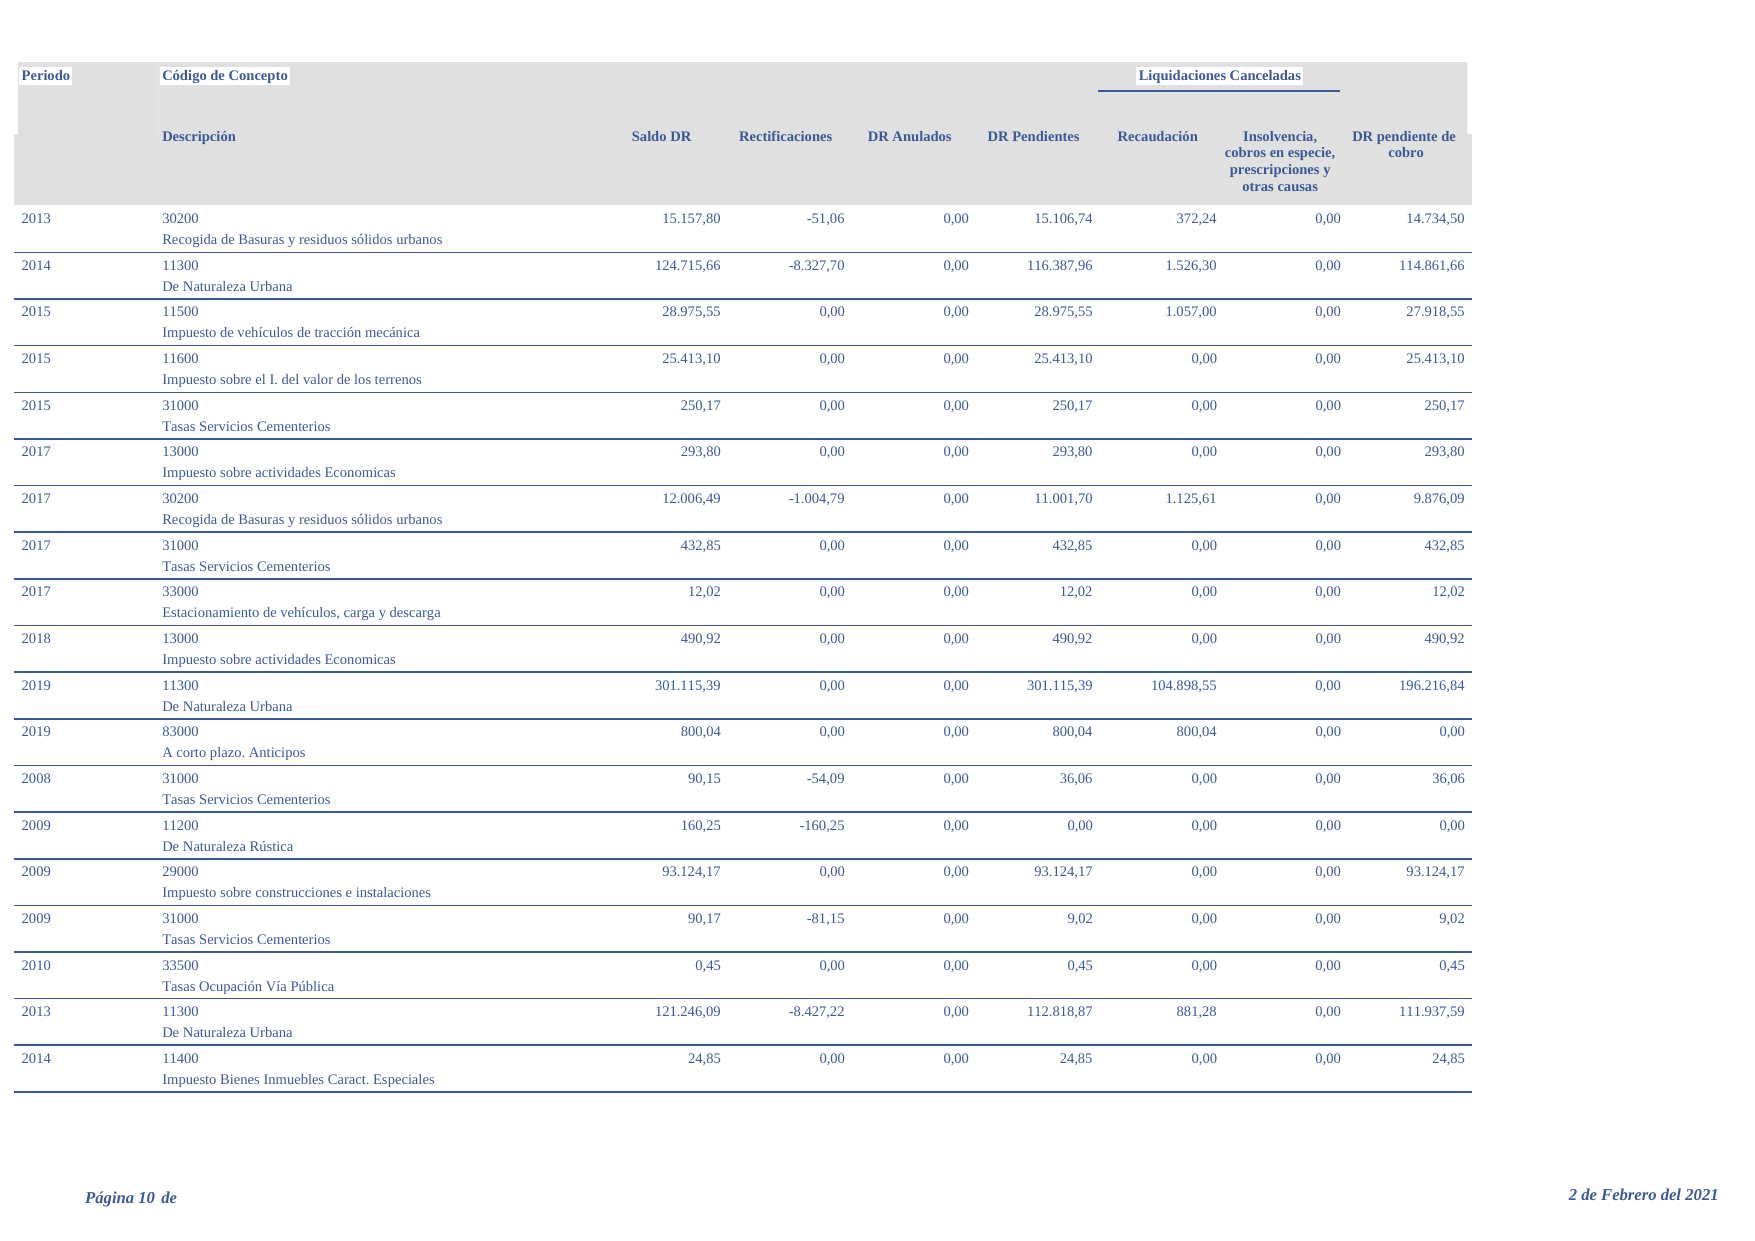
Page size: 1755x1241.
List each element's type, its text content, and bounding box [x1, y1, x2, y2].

table_cell 30200 [106, 486, 548, 509]
table_cell [856, 649, 978, 671]
table_cell 0,00 [856, 906, 978, 929]
table_cell 11300 [106, 673, 548, 696]
table_cell [730, 322, 856, 345]
table_cell [549, 929, 730, 951]
table_cell [1346, 509, 1472, 531]
table_cell [1221, 649, 1346, 671]
table_cell 33000 [106, 580, 548, 602]
table_cell Impuesto sobre construcciones e instalaciones [106, 882, 548, 904]
table_cell [1105, 882, 1221, 904]
table_cell 11300 [106, 999, 548, 1022]
table_cell [1346, 416, 1472, 438]
table_cell [1346, 556, 1472, 578]
table_cell Impuesto sobre actividades Economicas [106, 649, 548, 671]
table_cell 2014 [14, 253, 106, 276]
table_cell [1346, 1069, 1472, 1091]
table_cell 2019 [14, 720, 106, 742]
table_cell 114.861,66 [1346, 253, 1472, 276]
table_cell [1221, 602, 1346, 624]
table_cell 2019 [14, 673, 106, 696]
table_cell 2013 [14, 205, 106, 251]
table_cell [856, 462, 978, 484]
table_cell 11400 [106, 1046, 548, 1069]
table_cell -160,25 [730, 813, 856, 835]
table_cell 28.975,55 [549, 300, 730, 322]
table_cell 250,17 [1346, 393, 1472, 416]
table_cell [14, 696, 106, 718]
table_cell [549, 369, 730, 391]
table_cell [1346, 742, 1472, 764]
table_cell 2017 [14, 533, 106, 556]
table_cell [14, 462, 106, 484]
table_cell 11200 [106, 813, 548, 835]
table_cell 0,00 [1221, 953, 1346, 975]
table_cell [14, 276, 106, 298]
table_cell 24,85 [1346, 1046, 1472, 1069]
table_cell [549, 835, 730, 858]
table_cell 0,00 [1221, 626, 1346, 649]
table_cell [978, 276, 1105, 298]
table_cell 2014 [14, 1046, 106, 1069]
table_cell 124.715,66 [549, 253, 730, 276]
table_cell 31000 [106, 906, 548, 929]
table_cell [730, 462, 856, 484]
table_header Rectificaciones [730, 177, 856, 205]
table_cell 15.106,74 [978, 205, 1105, 251]
table_cell [1346, 602, 1472, 624]
table_cell 0,00 [1105, 580, 1221, 602]
table_cell Impuesto Bienes Inmuebles Caract. Especiales [106, 1069, 548, 1091]
table_header Insolvencia, cobros en especie, prescripciones y otras causas [1221, 177, 1346, 205]
table_cell [14, 742, 106, 764]
table_cell [730, 742, 856, 764]
table_cell 800,04 [978, 720, 1105, 742]
table_cell [978, 789, 1105, 811]
table_cell 0,00 [1221, 766, 1346, 789]
table_cell [1346, 929, 1472, 951]
table_cell [978, 602, 1105, 624]
table_cell -1.004,79 [730, 486, 856, 509]
table_cell 160,25 [549, 813, 730, 835]
table_cell 2009 [14, 860, 106, 882]
table_cell 90,17 [549, 906, 730, 929]
table_cell [730, 556, 856, 578]
table_cell 0,00 [856, 580, 978, 602]
table_cell 0,00 [856, 1046, 978, 1069]
table_cell [1105, 556, 1221, 578]
table_cell [856, 789, 978, 811]
table_cell 0,00 [978, 813, 1105, 835]
table_cell 0,00 [730, 1046, 856, 1069]
table_cell [14, 789, 106, 811]
table_cell 1.526,30 [1105, 253, 1221, 276]
table_cell 0,00 [1105, 860, 1221, 882]
table_cell 0,00 [1221, 346, 1346, 369]
table_cell [549, 789, 730, 811]
table_cell [1221, 416, 1346, 438]
table_cell [549, 696, 730, 718]
table_cell [549, 602, 730, 624]
table_cell Impuesto sobre el I. del valor de los terrenos [106, 369, 548, 391]
table_cell De Naturaleza Urbana [106, 276, 548, 298]
table_cell 28.975,55 [978, 300, 1105, 322]
table_cell -81,15 [730, 906, 856, 929]
table_cell 2010 [14, 953, 106, 975]
table_cell 0,00 [730, 673, 856, 696]
table_cell 0,00 [730, 720, 856, 742]
table_cell 0,00 [730, 953, 856, 975]
table_cell 0,00 [856, 953, 978, 975]
table_cell 12,02 [1346, 580, 1472, 602]
table_cell De Naturaleza Rústica [106, 835, 548, 858]
table_cell 2013 [14, 999, 106, 1022]
table_cell [14, 649, 106, 671]
table_cell [978, 742, 1105, 764]
table_cell 0,00 [1221, 720, 1346, 742]
table_cell -8.327,70 [730, 253, 856, 276]
table_cell 31000 [106, 533, 548, 556]
table_cell 25.413,10 [549, 346, 730, 369]
table_cell 0,00 [1221, 813, 1346, 835]
table_cell 14.734,50 [1346, 205, 1472, 251]
table_cell [856, 556, 978, 578]
table_cell [1346, 696, 1472, 718]
table_cell [730, 696, 856, 718]
table_cell 432,85 [549, 533, 730, 556]
table_cell [14, 322, 106, 345]
table_cell 11600 [106, 346, 548, 369]
table_cell [1221, 696, 1346, 718]
table_cell [856, 369, 978, 391]
table_cell 432,85 [1346, 533, 1472, 556]
table_cell 0,00 [1221, 486, 1346, 509]
table_cell [14, 369, 106, 391]
table_cell 293,80 [978, 440, 1105, 462]
table_cell 0,00 [1346, 813, 1472, 835]
table_cell 13000 [106, 626, 548, 649]
table_cell [978, 1069, 1105, 1091]
table_cell 0,00 [856, 766, 978, 789]
table_cell [1346, 1022, 1472, 1044]
table_cell [549, 276, 730, 298]
table_cell 0,00 [1105, 440, 1221, 462]
table_cell [856, 1069, 978, 1091]
table_cell [856, 602, 978, 624]
table_cell [1221, 835, 1346, 858]
table_cell 0,00 [1221, 393, 1346, 416]
table_cell 83000 [106, 720, 548, 742]
table_cell [1346, 369, 1472, 391]
table_cell [978, 369, 1105, 391]
table_cell Impuesto sobre actividades Economicas [106, 462, 548, 484]
table_cell 0,00 [1105, 626, 1221, 649]
table_cell 0,00 [856, 393, 978, 416]
table_cell Tasas Servicios Cementerios [106, 416, 548, 438]
table_cell [549, 649, 730, 671]
table_cell Recogida de Basuras y residuos sólidos urbanos [106, 509, 548, 531]
table_cell 2017 [14, 440, 106, 462]
table_cell 301.115,39 [978, 673, 1105, 696]
table_cell 25.413,10 [1346, 346, 1472, 369]
table_cell 0,00 [856, 813, 978, 835]
table_cell 0,00 [856, 999, 978, 1022]
table_cell 0,00 [1346, 720, 1472, 742]
table_cell 250,17 [549, 393, 730, 416]
table_cell 2009 [14, 813, 106, 835]
table_cell [856, 322, 978, 345]
table_cell [978, 835, 1105, 858]
table_cell [978, 649, 1105, 671]
table_cell 13000 [106, 440, 548, 462]
table_cell [1346, 649, 1472, 671]
table_cell 0,00 [1105, 533, 1221, 556]
table_cell [1105, 929, 1221, 951]
table_cell 372,24 [1105, 205, 1221, 251]
table_cell 0,00 [856, 673, 978, 696]
table_cell 800,04 [549, 720, 730, 742]
table_cell -54,09 [730, 766, 856, 789]
table_cell [14, 1069, 106, 1091]
table_cell 0,00 [730, 580, 856, 602]
table_cell 12.006,49 [549, 486, 730, 509]
table_cell 0,00 [856, 253, 978, 276]
table_cell [1105, 276, 1221, 298]
table_cell [856, 276, 978, 298]
table_cell [549, 742, 730, 764]
table_cell [549, 416, 730, 438]
table_cell 31000 [106, 393, 548, 416]
table_cell 0,45 [1346, 953, 1472, 975]
table_cell 0,00 [1105, 346, 1221, 369]
table_header Recaudación [1105, 177, 1221, 205]
table_cell 1.057,00 [1105, 300, 1221, 322]
table_cell [1221, 742, 1346, 764]
table_cell 432,85 [978, 533, 1105, 556]
table_cell [1105, 509, 1221, 531]
table_cell [978, 509, 1105, 531]
table_cell [730, 789, 856, 811]
table_cell 0,00 [1221, 440, 1346, 462]
table_cell [549, 462, 730, 484]
table_cell 2015 [14, 393, 106, 416]
table_cell [730, 929, 856, 951]
table_cell Impuesto de vehículos de tracción mecánica [106, 322, 548, 345]
table_cell [730, 649, 856, 671]
table_cell [14, 835, 106, 858]
table_cell [730, 1022, 856, 1044]
table_cell Tasas Servicios Cementerios [106, 929, 548, 951]
table_cell 0,00 [1221, 673, 1346, 696]
table_cell [1105, 322, 1221, 345]
table_cell 0,00 [1221, 253, 1346, 276]
table_cell 104.898,55 [1105, 673, 1221, 696]
table_cell [1346, 835, 1472, 858]
table_cell 9.876,09 [1346, 486, 1472, 509]
table_cell [14, 602, 106, 624]
table_cell Tasas Ocupación Vía Pública [106, 975, 548, 998]
table_cell 27.918,55 [1346, 300, 1472, 322]
table_cell 301.115,39 [549, 673, 730, 696]
table_cell 93.124,17 [1346, 860, 1472, 882]
table_cell 0,00 [1105, 813, 1221, 835]
table_cell 9,02 [1346, 906, 1472, 929]
table_cell [730, 835, 856, 858]
table_cell [549, 1022, 730, 1044]
table_cell [856, 1022, 978, 1044]
table_cell 881,28 [1105, 999, 1221, 1022]
table_cell 0,00 [730, 626, 856, 649]
table_cell [1105, 835, 1221, 858]
table_cell [1221, 789, 1346, 811]
table_cell [549, 975, 730, 998]
table_cell 0,00 [856, 300, 978, 322]
table_cell [1346, 322, 1472, 345]
table_cell 93.124,17 [549, 860, 730, 882]
table_cell [1105, 649, 1221, 671]
table_cell 490,92 [978, 626, 1105, 649]
table_cell [1105, 462, 1221, 484]
table_cell 116.387,96 [978, 253, 1105, 276]
table_cell [1105, 1069, 1221, 1091]
table_cell 9,02 [978, 906, 1105, 929]
table_cell 0,00 [856, 720, 978, 742]
table_cell [856, 696, 978, 718]
table_cell [1346, 882, 1472, 904]
table_cell [549, 509, 730, 531]
table_cell 490,92 [549, 626, 730, 649]
table_cell [730, 276, 856, 298]
table_cell 0,00 [856, 205, 978, 251]
table_cell 24,85 [978, 1046, 1105, 1069]
table_cell 0,00 [1221, 1046, 1346, 1069]
table_cell [1221, 975, 1346, 998]
table_cell 0,00 [730, 300, 856, 322]
table_header Descripción Saldo DR [14, 134, 730, 205]
table_cell 0,00 [730, 440, 856, 462]
table_cell 111.937,59 [1346, 999, 1472, 1022]
table_cell [856, 929, 978, 951]
table_cell [730, 416, 856, 438]
table_cell 0,00 [730, 346, 856, 369]
table_cell 0,00 [856, 533, 978, 556]
table_cell [978, 696, 1105, 718]
table_cell [856, 416, 978, 438]
table_cell 121.246,09 [549, 999, 730, 1022]
table_cell [14, 1022, 106, 1044]
table_cell [14, 882, 106, 904]
table_cell [856, 975, 978, 998]
table_cell -8.427,22 [730, 999, 856, 1022]
table_cell 0,00 [856, 440, 978, 462]
table_cell [978, 556, 1105, 578]
table_cell -51,06 [730, 205, 856, 251]
table_cell 0,00 [856, 346, 978, 369]
table_cell [978, 462, 1105, 484]
table_cell 12,02 [978, 580, 1105, 602]
table_cell [1105, 602, 1221, 624]
table_cell 2017 [14, 486, 106, 509]
table_cell [1346, 789, 1472, 811]
table_cell 112.818,87 [978, 999, 1105, 1022]
table_cell [1221, 882, 1346, 904]
table_cell [730, 975, 856, 998]
table_cell De Naturaleza Urbana [106, 696, 548, 718]
table_cell [1346, 462, 1472, 484]
table_cell 0,00 [730, 533, 856, 556]
table_cell [730, 882, 856, 904]
table_cell 0,00 [730, 393, 856, 416]
table_cell [14, 929, 106, 951]
table_cell 29000 [106, 860, 548, 882]
table_cell 15.157,80 [549, 205, 730, 251]
table_cell 11300 [106, 253, 548, 276]
table_cell 0,00 [856, 860, 978, 882]
table_cell 2015 [14, 346, 106, 369]
table_cell De Naturaleza Urbana [106, 1022, 548, 1044]
table_cell [1346, 276, 1472, 298]
table_cell [978, 882, 1105, 904]
table_cell 0,00 [1105, 766, 1221, 789]
table_cell [1105, 742, 1221, 764]
table_cell [978, 975, 1105, 998]
table_cell [730, 1069, 856, 1091]
table_cell 30200 Recogida de Basuras y residuos sólidos urbanos [106, 205, 548, 251]
table_cell 0,00 [1221, 205, 1346, 251]
table_cell [14, 556, 106, 578]
table_cell [549, 882, 730, 904]
table_cell [1105, 696, 1221, 718]
table_cell 490,92 [1346, 626, 1472, 649]
table_cell 36,06 [1346, 766, 1472, 789]
table_cell 36,06 [978, 766, 1105, 789]
table_cell 0,45 [549, 953, 730, 975]
table_header DR pendiente de cobro [1346, 134, 1472, 205]
table_cell [730, 602, 856, 624]
table_cell [730, 509, 856, 531]
table_cell 0,00 [1221, 300, 1346, 322]
table_cell [1221, 1069, 1346, 1091]
table_cell [1221, 556, 1346, 578]
table_cell 0,00 [1105, 906, 1221, 929]
table_cell [549, 1069, 730, 1091]
table_cell 11.001,70 [978, 486, 1105, 509]
table_cell [730, 369, 856, 391]
table_cell [856, 742, 978, 764]
table_cell A corto plazo. Anticipos [106, 742, 548, 764]
table_cell Estacionamiento de vehículos, carga y descarga [106, 602, 548, 624]
table_cell 25.413,10 [978, 346, 1105, 369]
table_cell 31000 [106, 766, 548, 789]
table_cell 293,80 [549, 440, 730, 462]
table_cell [856, 882, 978, 904]
table_cell [14, 416, 106, 438]
table_cell 2018 [14, 626, 106, 649]
table_cell 0,00 [1221, 906, 1346, 929]
table_cell [1105, 1022, 1221, 1044]
table_cell 0,00 [1105, 1046, 1221, 1069]
table_cell 293,80 [1346, 440, 1472, 462]
table_cell 250,17 [978, 393, 1105, 416]
table_cell 2008 [14, 766, 106, 789]
table_cell 33500 [106, 953, 548, 975]
table_header DR Pendientes [978, 177, 1105, 205]
table_cell [978, 929, 1105, 951]
table_cell [978, 1022, 1105, 1044]
table_cell 0,00 [1221, 533, 1346, 556]
table_cell [1221, 369, 1346, 391]
table_cell 11500 [106, 300, 548, 322]
table_cell Tasas Servicios Cementerios [106, 556, 548, 578]
table_cell [1105, 369, 1221, 391]
table_cell 0,00 [856, 626, 978, 649]
table_header DR Anulados [856, 177, 978, 205]
table_cell [1221, 276, 1346, 298]
table_cell [1221, 929, 1346, 951]
table_cell 90,15 [549, 766, 730, 789]
table_cell Tasas Servicios Cementerios [106, 789, 548, 811]
table_cell [856, 835, 978, 858]
table_cell 0,00 [1221, 860, 1346, 882]
table_cell 93.124,17 [978, 860, 1105, 882]
table_cell 0,00 [1105, 953, 1221, 975]
table_cell [856, 509, 978, 531]
table_cell [549, 556, 730, 578]
table_cell 12,02 [549, 580, 730, 602]
table_cell [1221, 1022, 1346, 1044]
table_cell 800,04 [1105, 720, 1221, 742]
table_cell [14, 975, 106, 998]
table_cell [1105, 975, 1221, 998]
table_cell [1221, 509, 1346, 531]
table_cell [978, 416, 1105, 438]
table_cell 2009 [14, 906, 106, 929]
table_cell [1105, 789, 1221, 811]
table_cell [1221, 322, 1346, 345]
table_cell 196.216,84 [1346, 673, 1472, 696]
table_cell [1105, 416, 1221, 438]
table_cell 0,00 [1221, 999, 1346, 1022]
table_cell 2015 [14, 300, 106, 322]
table_cell [14, 509, 106, 531]
table_cell 0,00 [730, 860, 856, 882]
table_cell [1346, 975, 1472, 998]
table_cell 2017 [14, 580, 106, 602]
table_cell 0,00 [1221, 580, 1346, 602]
table_cell 0,00 [1105, 393, 1221, 416]
table_cell [978, 322, 1105, 345]
table_cell 0,00 [856, 486, 978, 509]
table_cell [1221, 462, 1346, 484]
table_cell 24,85 [549, 1046, 730, 1069]
table_cell [549, 322, 730, 345]
table_cell 1.125,61 [1105, 486, 1221, 509]
table_cell 0,45 [978, 953, 1105, 975]
